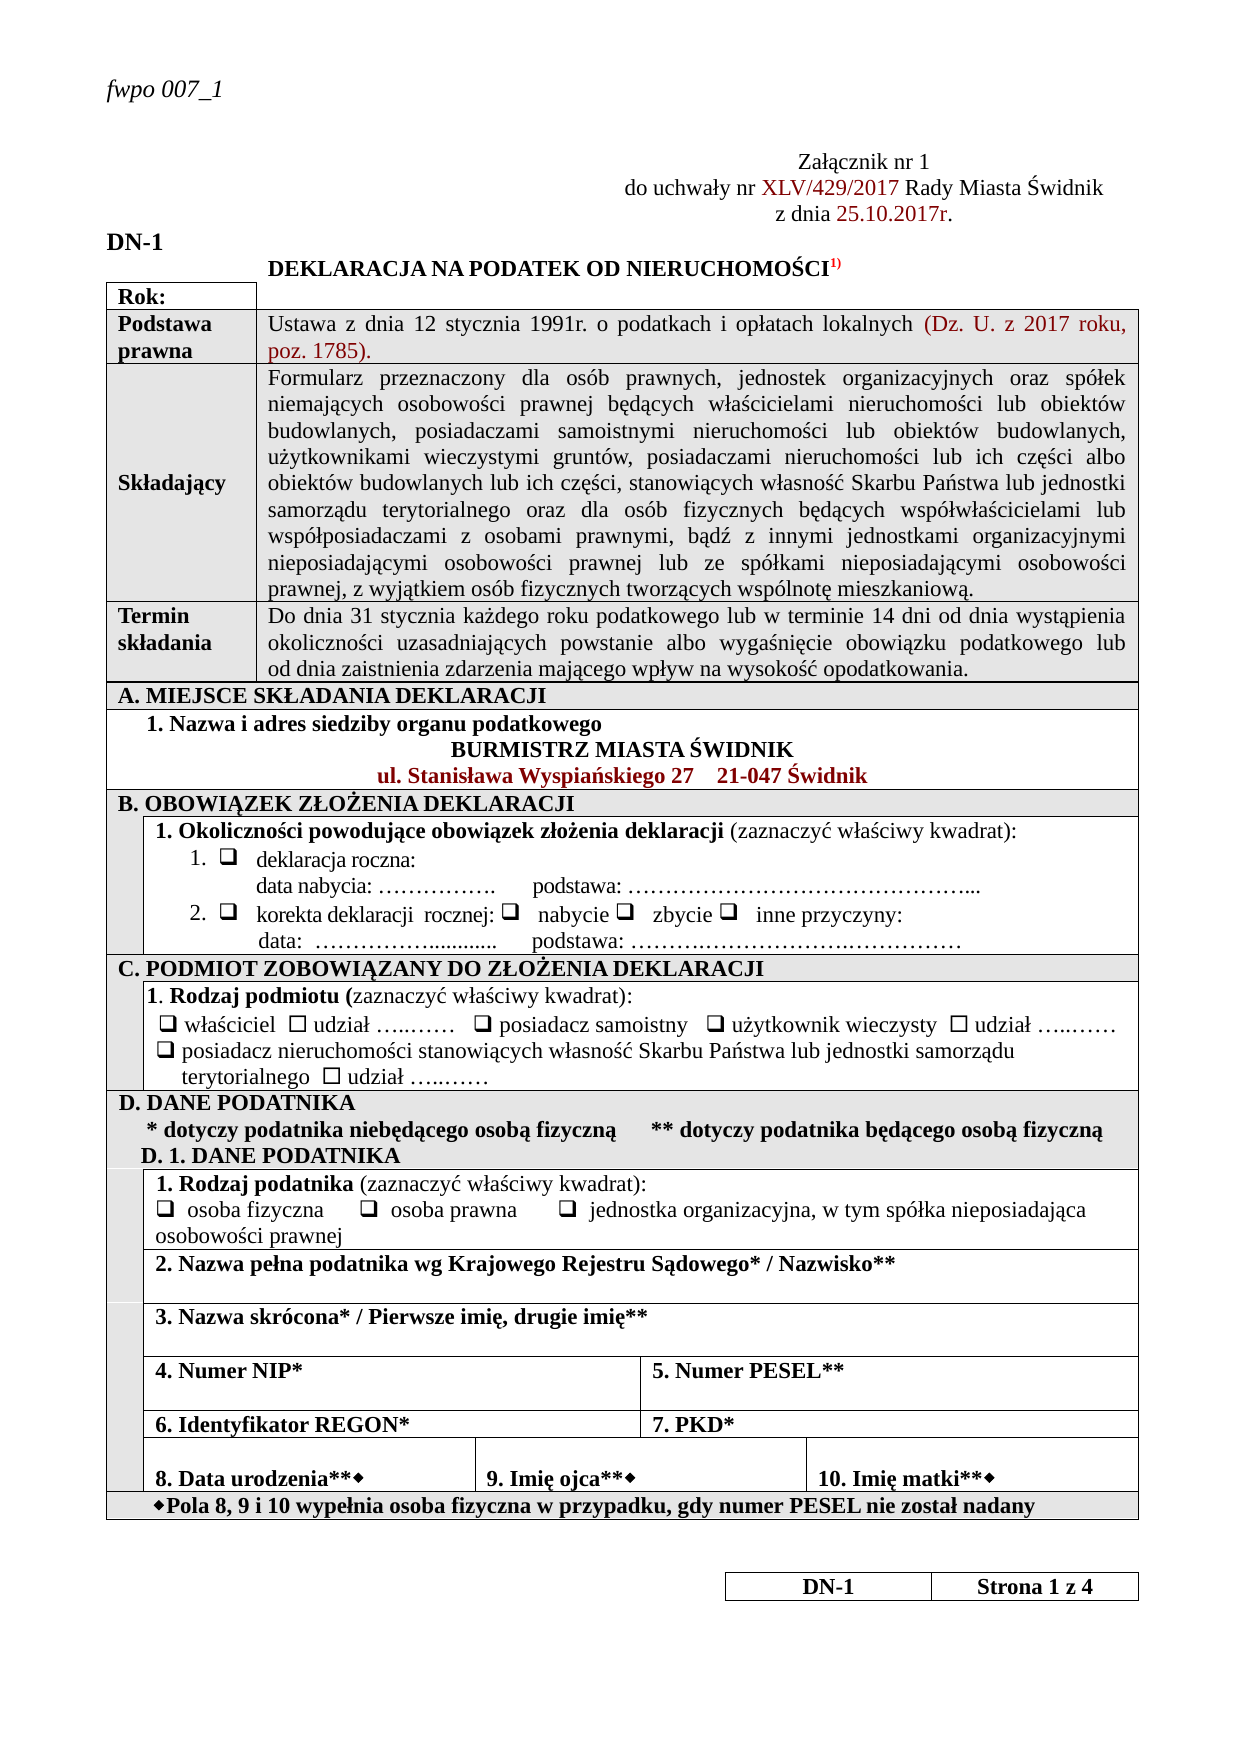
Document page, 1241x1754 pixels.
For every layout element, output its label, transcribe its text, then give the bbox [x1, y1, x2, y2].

table_cell Strona 1 z 4 [932, 1573, 1138, 1599]
table_cell 1. Rodzaj podatnika (zaznaczyć właściwy kwadrat): q osoba fizyczna q osoba prawna q jednostka organizacyjna, w tym spółka nieposiadająca osobowości prawnej [144, 1170, 1138, 1249]
table_cell [313, 1572, 519, 1599]
table_cell [107, 816, 143, 954]
table_header [106, 256, 256, 282]
table_cell 1. Rodzaj podmiotu (zaznaczyć właściwy kwadrat): q właściciel  udział …..…… q posiadacz samoistny q użytkownik wieczysty  udział …..…… q posiadacz nieruchomości stanowiących własność Skarbu Państwa lub jednostki samorządu terytorialnego  udział …..…… [144, 982, 1138, 1090]
table_cell D. 1. DANE PODATNIKA [107, 1142, 1138, 1168]
table_cell [107, 1169, 143, 1249]
table_cell 1. Nazwa i adres siedziby organu podatkowego BURMISTRZ MIASTA ŚWIDNIK ul. Stanisława Wyspiańskiego 27 21-047 Świdnik [107, 710, 1138, 789]
table_cell Rok: [107, 283, 256, 309]
table_cell [519, 1572, 725, 1599]
text z dnia 25.10.2017r. [106, 200, 1134, 227]
table_header DEKLARACJA NA PODATEK OD NIERUCHOMOŚCI1) [256, 256, 1138, 282]
table_cell [107, 1356, 143, 1410]
text Załącznik nr 1 [106, 148, 1134, 174]
table_cell C. PODMIOT ZOBOWIĄZANY DO ZŁOŻENIA DEKLARACJI [107, 955, 1138, 981]
table_cell [107, 1437, 143, 1491]
table_cell [107, 1410, 143, 1437]
table_cell [107, 1303, 143, 1356]
table_cell 7. PKD* [641, 1411, 1138, 1437]
table_cell Termin składania [107, 602, 256, 681]
table_cell [107, 1249, 143, 1302]
table_cell D. DANE PODATNIKA * dotyczy podatnika niebędącego osobą fizyczną ** dotyczy podatnika będącego osobą fizyczną [107, 1091, 1138, 1142]
table_cell 2. Nazwa pełna podatnika wg Krajowego Rejestru Sądowego* / Nazwisko** [144, 1250, 1138, 1302]
table_cell [257, 282, 1138, 309]
table_cell 5. Numer PESEL** [641, 1357, 1138, 1410]
table_cell 6. Identyfikator REGON* [144, 1411, 640, 1437]
table_cell Ustawa z dnia 12 stycznia 1991r. o podatkach i opłatach lokalnych (Dz. U. z 2017 roku, poz. 1785). [257, 310, 1138, 363]
table_cell 1. Okoliczności powodujące obowiązek złożenia deklaracji (zaznaczyć właściwy kwadrat): 1. q deklaracja roczna: data nabycia: ……………. podstawa: ………………………………………... 2. q korekta deklaracji rocznej: q nabycie q zbycie q inne przyczyny: data: ……………............ podstawa: ……….……………….…………… [144, 817, 1138, 954]
table_cell B. OBOWIĄZEK ZŁOŻENIA DEKLARACJI [107, 790, 1138, 816]
table_cell Składający [107, 364, 256, 601]
table_cell 10. Imię matki** [807, 1438, 1138, 1491]
text DN-1 [106, 227, 1134, 256]
table_cell Formularz przeznaczony dla osób prawnych, jednostek organizacyjnych oraz spółek niemających osobowości prawnej będących właścicielami nieruchomości lub obiektów budowlanych, posiadaczami samoistnymi nieruchomości lub obiektów budowlanych, użytkownikami wieczystymi gruntów, posiadaczami nieruchomości lub ich części albo obiektów budowlanych lub ich części, stanowiących własność Skarbu Państwa lub jednostki samorządu terytorialnego oraz dla osób fizycznych będących współwłaścicielami lub współposiadaczami z osobami prawnymi, bądź z innymi jednostkami organizacyjnymi nieposiadającymi osobowości prawnej lub ze spółkami nieposiadającymi osobowości prawnej, z wyjątkiem osób fizycznych tworzących wspólnotę mieszkaniową. [257, 364, 1138, 601]
table_cell 9. Imię ojca** [476, 1438, 806, 1491]
table_cell [107, 981, 143, 1090]
table_cell DN-1 [726, 1573, 931, 1599]
table_cell 8. Data urodzenia** [144, 1438, 475, 1491]
text do uchwały nr XLV/429/2017 Rady Miasta Świdnik [106, 174, 1134, 200]
table_cell [106, 1572, 313, 1599]
table_cell A. MIEJSCE SKŁADANIA DEKLARACJI [107, 683, 1138, 709]
table_cell [106, 1520, 1138, 1572]
table_cell 3. Nazwa skrócona* / Pierwsze imię, drugie imię** [144, 1304, 1138, 1356]
table_cell Podstawa prawna [107, 310, 256, 363]
table_cell Do dnia 31 stycznia każdego roku podatkowego lub w terminie 14 dni od dnia wystąpienia okoliczności uzasadniających powstanie albo wygaśnięcie obowiązku podatkowego lub od dnia zaistnienia zdarzenia mającego wpływ na wysokość opodatkowania. [257, 602, 1138, 681]
table_cell 4. Numer NIP* [144, 1357, 640, 1410]
table_cell Pola 8, 9 i 10 wypełnia osoba fizyczna w przypadku, gdy numer PESEL nie został nadany [107, 1492, 1138, 1518]
